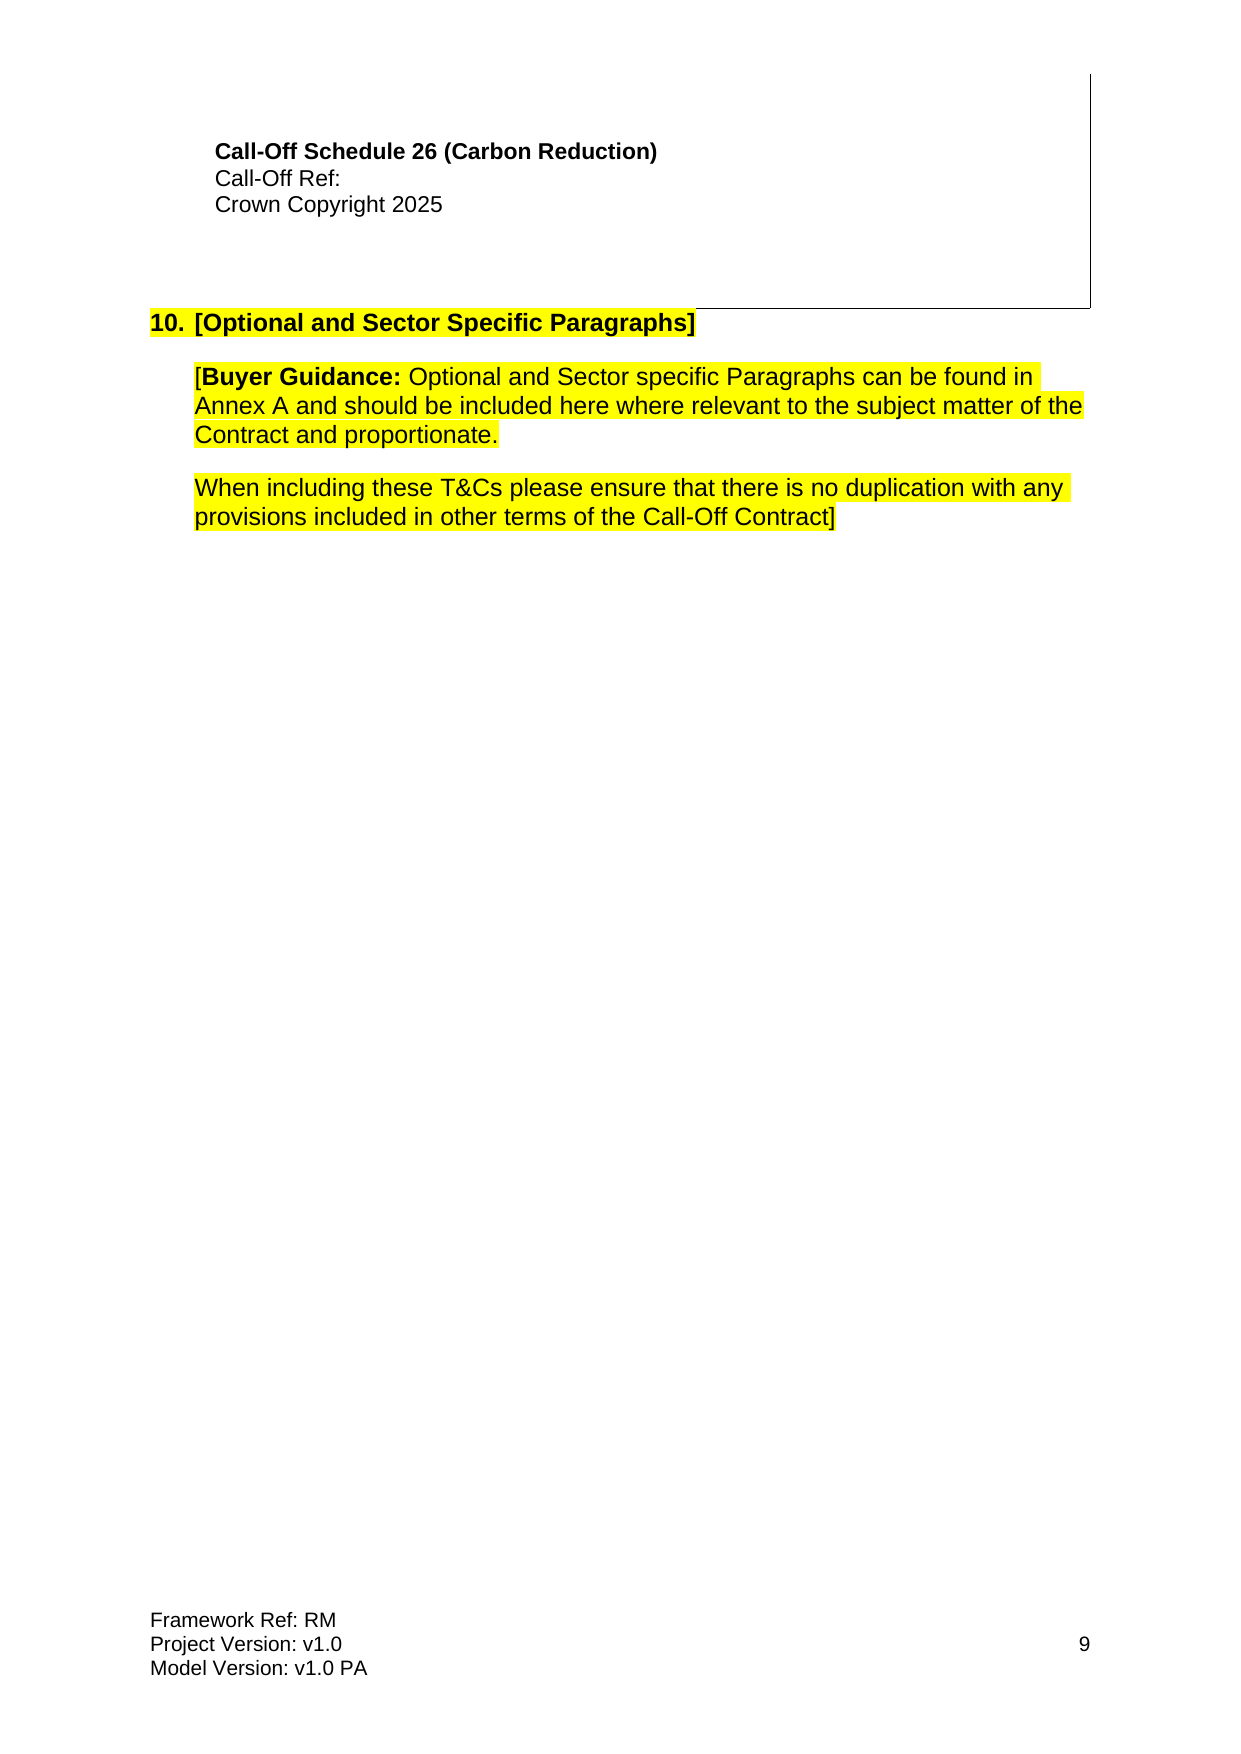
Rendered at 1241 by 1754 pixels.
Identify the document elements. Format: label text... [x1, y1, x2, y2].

list [Optional and Sector Specific Paragraphs] [150, 308, 1090, 337]
text When including these T&Cs please ensure that there is no duplication with any provisions included in other terms of the Call-Off Contract] [194, 473, 1090, 531]
text [Buyer Guidance: Optional and Sector specific Paragraphs can be found in Annex A and should be included here where relevant to the subject matter of the Contract and proportionate. [194, 362, 1090, 448]
